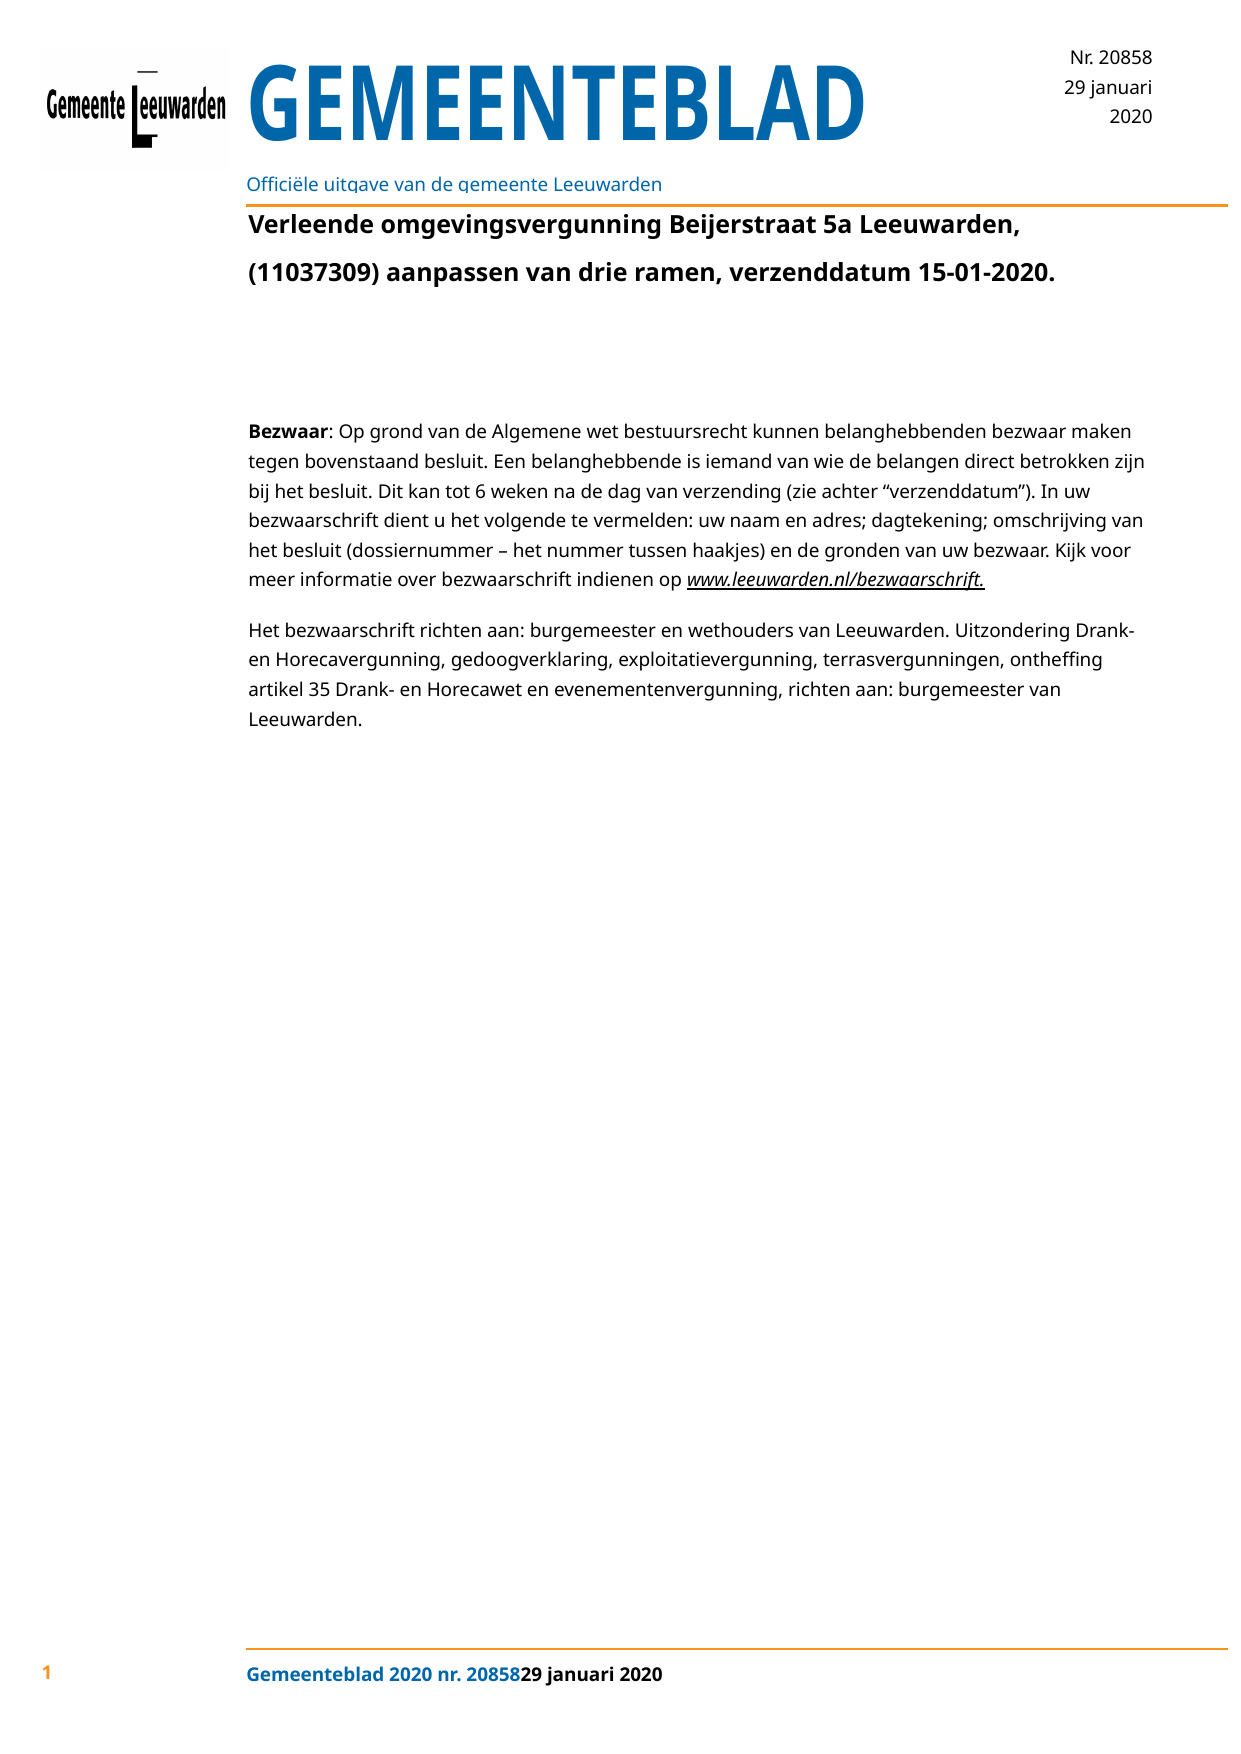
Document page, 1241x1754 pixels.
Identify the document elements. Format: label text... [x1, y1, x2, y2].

text Bezwaar: Op grond van de Algemene wet bestuursrecht kunnen belanghebbenden bezwaar maken tegen bovenstaand besluit. Een belanghebbende is iemand van wie de belangen direct betrokken zijn bij het besluit. Dit kan tot 6 weken na de dag van verzending (zie achter “verzenddatum”). In uw bezwaarschrift dient u het volgende te vermelden: uw naam en adres; dagtekening; omschrijving van het besluit (dossiernummer – het nummer tussen haakjes) en de gronden van uw bezwaar. Kijk voor meer informatie over bezwaarschrift indienen op www.leeuwarden.nl/bezwaarschrift. [248, 419, 1152, 592]
text Het bezwaarschrift richten aan: burgemeester en wethouders van Leeuwarden. Uitzondering Drank- en Horecavergunning, gedoogverklaring, exploitatievergunning, terrasvergunningen, ontheffing artikel 35 Drank- en Horecawet en evenementenvergunning, richten aan: burgemeester van Leeuwarden. [248, 617, 1152, 732]
picture [41, 47, 231, 172]
text Verleende omgevingsvergunning Beijerstraat 5a Leeuwarden, (11037309) aanpassen van drie ramen, verzenddatum 15-01-2020. [248, 207, 1152, 288]
